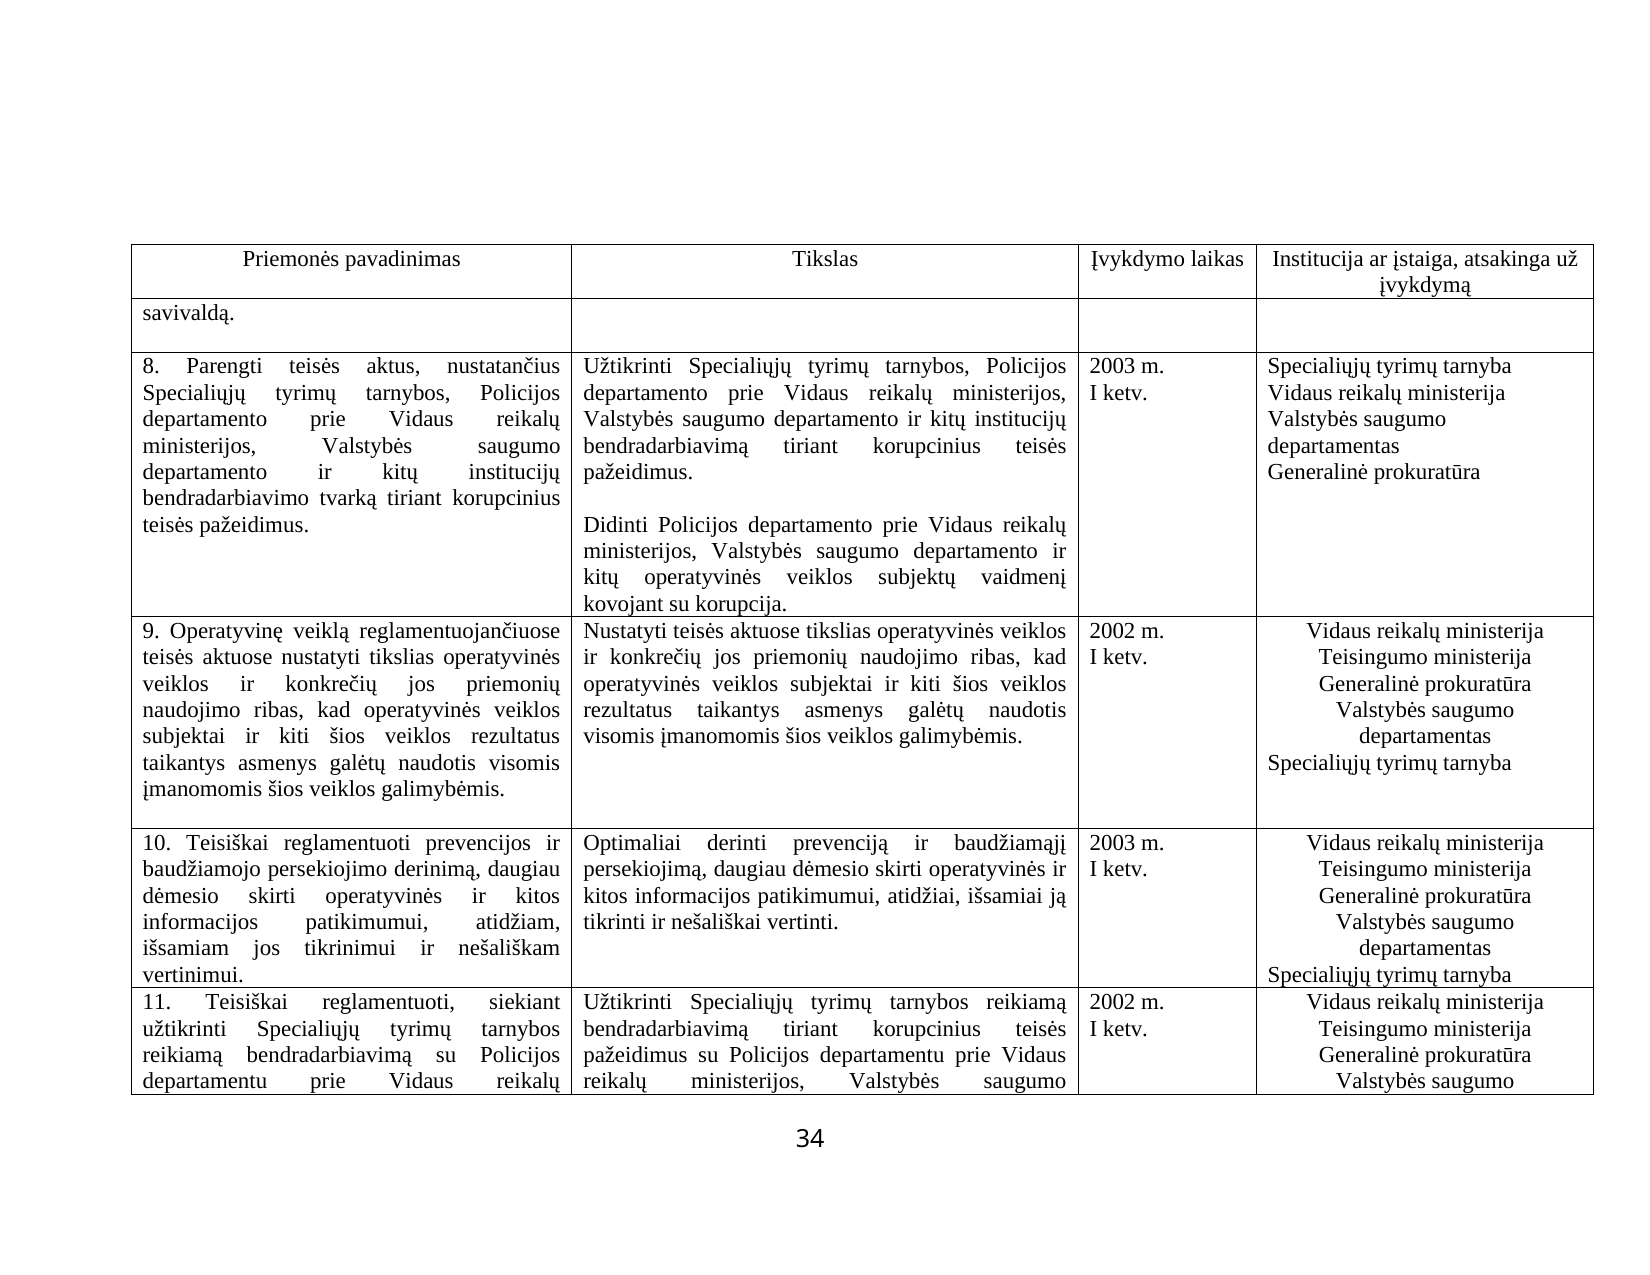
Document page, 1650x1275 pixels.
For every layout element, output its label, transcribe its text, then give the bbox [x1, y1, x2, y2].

table_cell 11. Teisiškai reglamentuoti, siekiant užtikrinti Specialiųjų tyrimų tarnybos reikiamą bendradarbiavimą su Policijos departamentu prie Vidaus reikalų [132, 988, 571, 1094]
table_cell 2002 m. I ketv. [1079, 617, 1256, 828]
table_cell Vidaus reikalų ministerija Teisingumo ministerija Generalinė prokuratūra Valstybės saugumo departamentas Specialiųjų tyrimų tarnyba [1257, 617, 1593, 828]
table_header Tikslas [572, 245, 1078, 298]
table_cell Vidaus reikalų ministerija Teisingumo ministerija Generalinė prokuratūra Valstybės saugumo departamentas Specialiųjų tyrimų tarnyba [1257, 829, 1593, 987]
table_cell [1079, 299, 1256, 352]
table_header Institucija ar įstaiga, atsakinga už įvykdymą [1257, 245, 1593, 298]
table_cell Vidaus reikalų ministerija Teisingumo ministerija Generalinė prokuratūra Valstybės saugumo [1257, 988, 1593, 1094]
table_cell 9. Operatyvinę veiklą reglamentuojančiuose teisės aktuose nustatyti tikslias operatyvinės veiklos ir konkrečių jos priemonių naudojimo ribas, kad operatyvinės veiklos subjektai ir kiti šios veiklos rezultatus taikantys asmenys galėtų naudotis visomis įmanomomis šios veiklos galimybėmis. [132, 617, 571, 828]
table_header Priemonės pavadinimas [132, 245, 571, 298]
table_cell Nustatyti teisės aktuose tikslias operatyvinės veiklos ir konkrečių jos priemonių naudojimo ribas, kad operatyvinės veiklos subjektai ir kiti šios veiklos rezultatus taikantys asmenys galėtų naudotis visomis įmanomomis šios veiklos galimybėmis. [572, 617, 1078, 828]
table_cell 8. Parengti teisės aktus, nustatančius Specialiųjų tyrimų tarnybos, Policijos departamento prie Vidaus reikalų ministerijos, Valstybės saugumo departamento ir kitų institucijų bendradarbiavimo tvarką tiriant korupcinius teisės pažeidimus. [132, 353, 571, 616]
table_cell 2003 m. I ketv. [1079, 829, 1256, 987]
table_cell [572, 299, 1078, 352]
table_cell Optimaliai derinti prevenciją ir baudžiamąjį persekiojimą, daugiau dėmesio skirti operatyvinės ir kitos informacijos patikimumui, atidžiai, išsamiai ją tikrinti ir nešališkai vertinti. [572, 829, 1078, 987]
table_cell Užtikrinti Specialiųjų tyrimų tarnybos reikiamą bendradarbiavimą tiriant korupcinius teisės pažeidimus su Policijos departamentu prie Vidaus reikalų ministerijos, Valstybės saugumo [572, 988, 1078, 1094]
table_cell 10. Teisiškai reglamentuoti prevencijos ir baudžiamojo persekiojimo derinimą, daugiau dėmesio skirti operatyvinės ir kitos informacijos patikimumui, atidžiam, išsamiam jos tikrinimui ir nešališkam vertinimui. [132, 829, 571, 987]
table_cell Užtikrinti Specialiųjų tyrimų tarnybos, Policijos departamento prie Vidaus reikalų ministerijos, Valstybės saugumo departamento ir kitų institucijų bendradarbiavimą tiriant korupcinius teisės pažeidimus. Didinti Policijos departamento prie Vidaus reikalų ministerijos, Valstybės saugumo departamento ir kitų operatyvinės veiklos subjektų vaidmenį kovojant su korupcija. [572, 353, 1078, 616]
table_header Įvykdymo laikas [1079, 245, 1256, 298]
table_cell 2003 m. I ketv. [1079, 353, 1256, 616]
table_cell savivaldą. [132, 299, 571, 352]
table_cell [1257, 299, 1593, 352]
table_cell Specialiųjų tyrimų tarnyba Vidaus reikalų ministerija Valstybės saugumo departamentas Generalinė prokuratūra [1257, 353, 1593, 616]
table_cell 2002 m. I ketv. [1079, 988, 1256, 1094]
